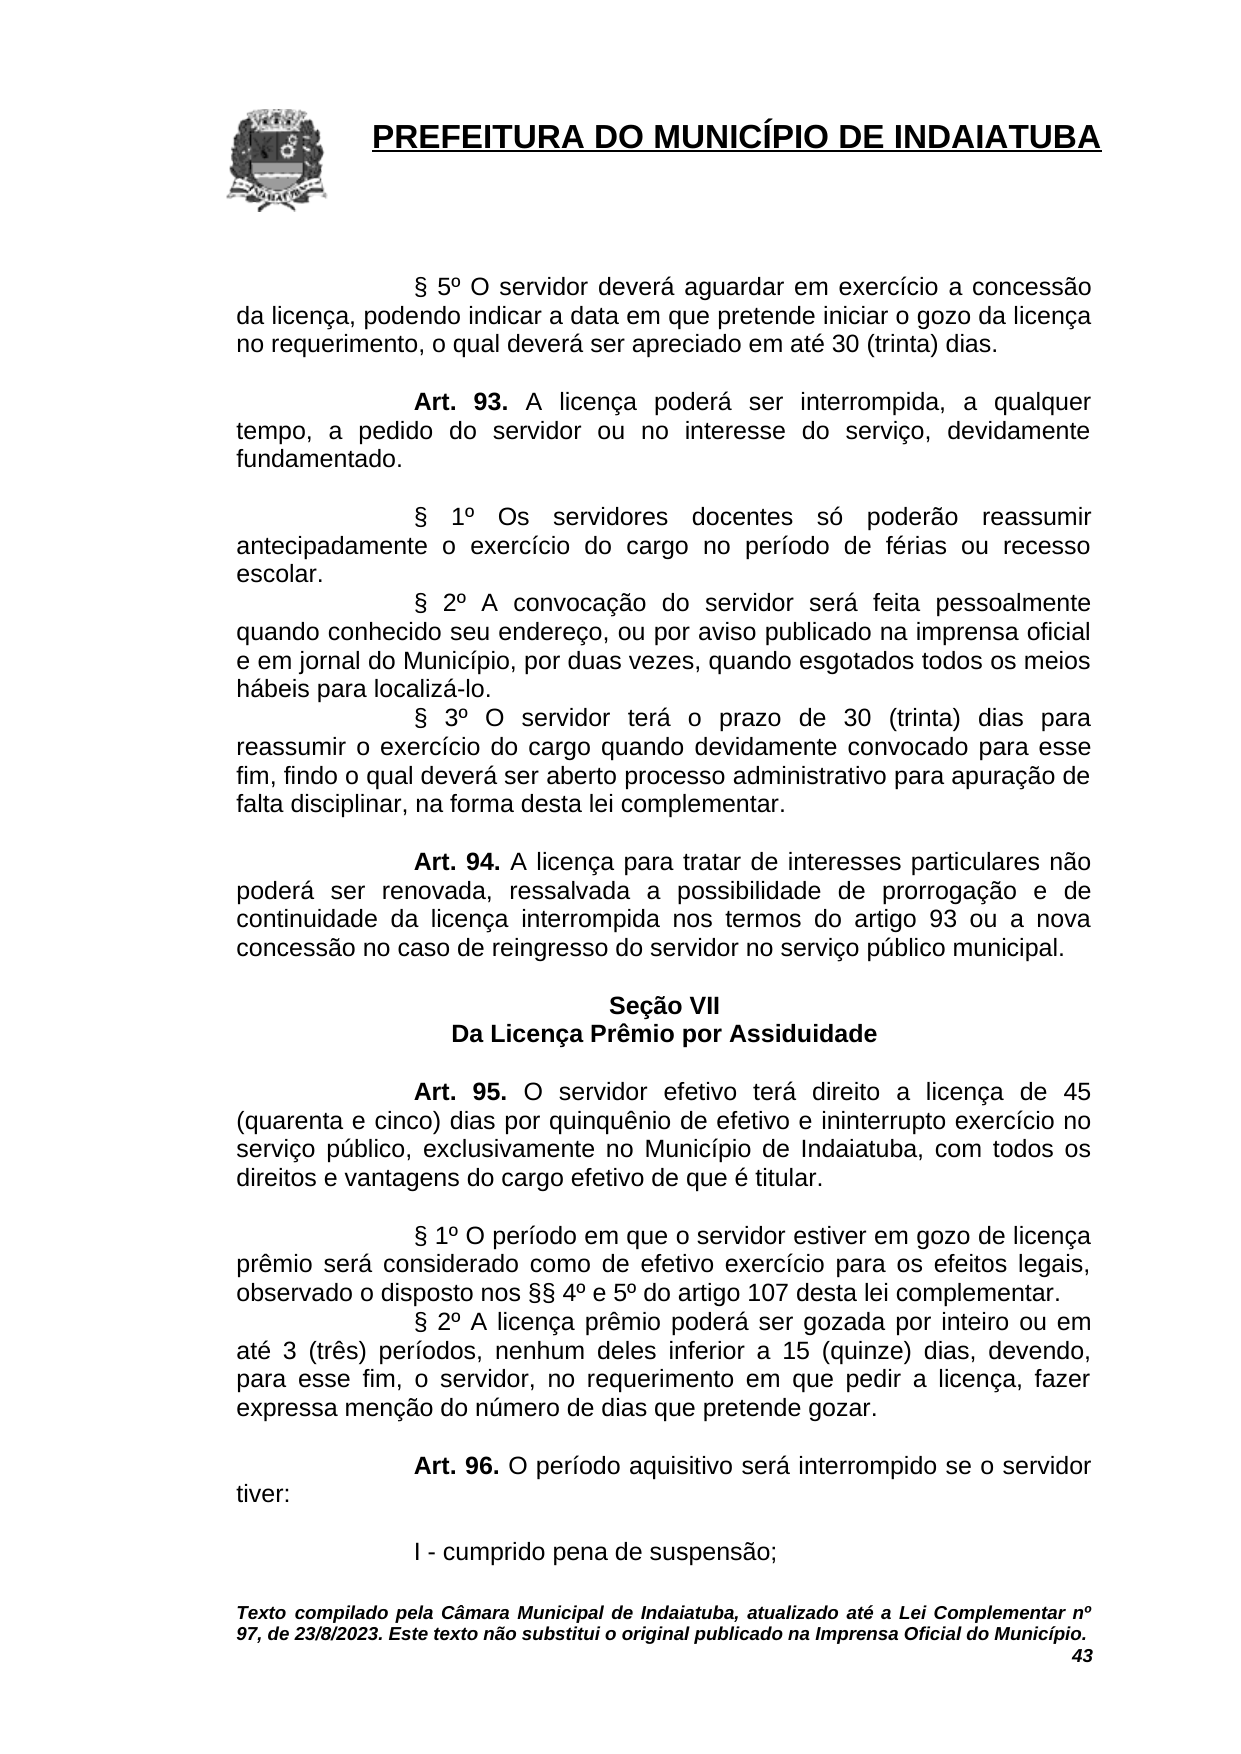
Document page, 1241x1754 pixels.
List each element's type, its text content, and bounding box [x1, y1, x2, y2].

text Da Licença Prêmio por Assiduidade [236, 1019, 1092, 1048]
text I - cumprido pena de suspensão; [236, 1537, 1092, 1566]
text Art. 93. A licença poderá ser interrompida, a qualquer tempo, a pedido do servidor ou no interesse do serviço, devidamente fundamentado. [236, 387, 1092, 473]
text § 3º O servidor terá o prazo de 30 (trinta) dias para reassumir o exercício do cargo quando devidamente convocado para esse fim, findo o qual deverá ser aberto processo administrativo para apuração de falta disciplinar, na forma desta lei complementar. [236, 703, 1092, 818]
text § 5º O servidor deverá aguardar em exercício a concessão da licença, podendo indicar a data em que pretende iniciar o gozo da licença no requerimento, o qual deverá ser apreciado em até 30 (trinta) dias. [236, 272, 1092, 358]
text Seção VII [236, 991, 1092, 1019]
text § 1º O período em que o servidor estiver em gozo de licença prêmio será considerado como de efetivo exercício para os efeitos legais, observado o disposto nos §§ 4º e 5º do artigo 107 desta lei complementar. [236, 1221, 1092, 1307]
text Art. 94. A licença para tratar de interesses particulares não poderá ser renovada, ressalvada a possibilidade de prorrogação e de continuidade da licença interrompida nos termos do artigo 93 ou a nova concessão no caso de reingresso do servidor no serviço público municipal. [236, 847, 1092, 962]
text § 2º A licença prêmio poderá ser gozada por inteiro ou em até 3 (três) períodos, nenhum deles inferior a 15 (quinze) dias, devendo, para esse fim, o servidor, no requerimento em que pedir a licença, fazer expressa menção do número de dias que pretende gozar. [236, 1307, 1092, 1422]
text § 1º Os servidores docentes só poderão reassumir antecipadamente o exercício do cargo no período de férias ou recesso escolar. [236, 502, 1092, 588]
text Art. 96. O período aquisitivo será interrompido se o servidor tiver: [236, 1451, 1092, 1508]
text § 2º A convocação do servidor será feita pessoalmente quando conhecido seu endereço, ou por aviso publicado na imprensa oficial e em jornal do Município, por duas vezes, quando esgotados todos os meios hábeis para localizá-lo. [236, 588, 1092, 703]
text Art. 95. O servidor efetivo terá direito a licença de 45 (quarenta e cinco) dias por quinquênio de efetivo e ininterrupto exercício no serviço público, exclusivamente no Município de Indaiatuba, com todos os direitos e vantagens do cargo efetivo de que é titular. [236, 1077, 1092, 1192]
